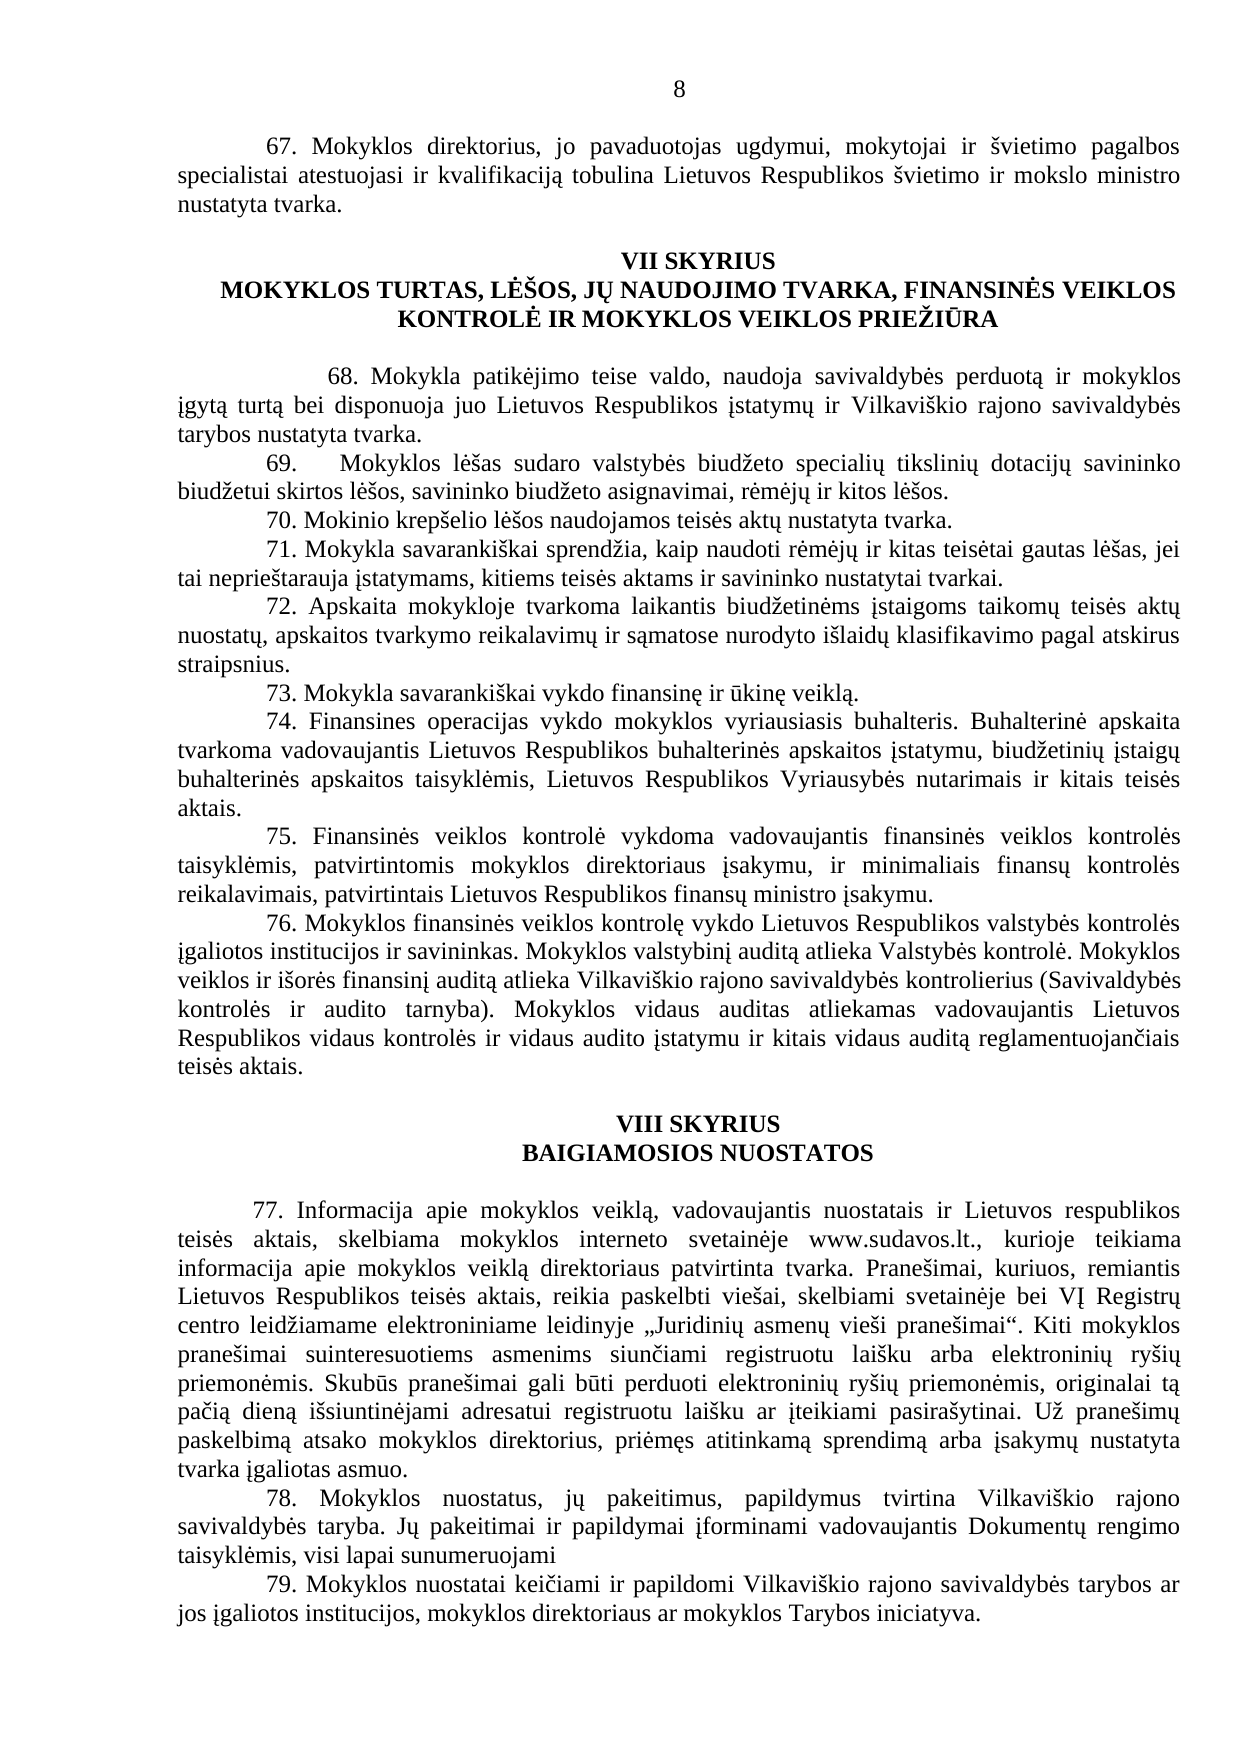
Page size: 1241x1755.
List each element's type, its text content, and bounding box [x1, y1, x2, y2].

text 70. Mokinio krepšelio lėšos naudojamos teisės aktų nustatyta tvarka. [266, 505, 1181, 534]
text 75. Finansinės veiklos kontrolė vykdoma vadovaujantis finansinės veiklos kontrolės taisyklėmis, patvirtintomis mokyklos direktoriaus įsakymu, ir minimaliais finansų kontrolės reikalavimais, patvirtintais Lietuvos Respublikos finansų ministro įsakymu. [177, 821, 1181, 908]
text 72. Apskaita mokykloje tvarkoma laikantis biudžetinėms įstaigoms taikomų teisės aktų nuostatų, apskaitos tvarkymo reikalavimų ir sąmatose nurodyto išlaidų klasifikavimo pagal atskirus straipsnius. [177, 591, 1181, 678]
text 74. Finansines operacijas vykdo mokyklos vyriausiasis buhalteris. Buhalterinė apskaita tvarkoma vadovaujantis Lietuvos Respublikos buhalterinės apskaitos įstatymu, biudžetinių įstaigų buhalterinės apskaitos taisyklėmis, Lietuvos Respublikos Vyriausybės nutarimais ir kitais teisės aktais. [177, 706, 1181, 821]
text 69. Mokyklos lėšas sudaro valstybės biudžeto specialių tikslinių dotacijų savininko biudžetui skirtos lėšos, savininko biudžeto asignavimai, rėmėjų ir kitos lėšos. [177, 448, 1181, 505]
text 76. Mokyklos finansinės veiklos kontrolę vykdo Lietuvos Respublikos valstybės kontrolės įgaliotos institucijos ir savininkas. Mokyklos valstybinį auditą atlieka Valstybės kontrolė. Mokyklos veiklos ir išorės finansinį auditą atlieka Vilkaviškio rajono savivaldybės kontrolierius (Savivaldybės kontrolės ir audito tarnyba). Mokyklos vidaus auditas atliekamas vadovaujantis Lietuvos Respublikos vidaus kontrolės ir vidaus audito įstatymu ir kitais vidaus auditą reglamentuojančiais teisės aktais. [177, 908, 1181, 1080]
text 71. Mokykla savarankiškai sprendžia, kaip naudoti rėmėjų ir kitas teisėtai gautas lėšas, jei tai neprieštarauja įstatymams, kitiems teisės aktams ir savininko nustatytai tvarkai. [177, 534, 1181, 591]
text VII SKYRIUS [215, 246, 1181, 275]
text MOKYKLOS TURTAS, LĖŠOS, JŲ NAUDOJIMO TVARKA, FINANSINĖS VEIKLOS KONTROLĖ ir MOKYKLOS veiklos priežiūra [215, 275, 1181, 333]
text 79. Mokyklos nuostatai keičiami ir papildomi Vilkaviškio rajono savivaldybės tarybos ar jos įgaliotos institucijos, mokyklos direktoriaus ar mokyklos tarybos iniciatyva. [177, 1569, 1181, 1626]
text 77. Informacija apie mokyklos veiklą, vadovaujantis nuostatais ir Lietuvos respublikos teisės aktais, skelbiama mokyklos interneto svetainėje www.sudavos.lt., kurioje teikiama informacija apie mokyklos veiklą direktoriaus patvirtinta tvarka. Pranešimai, kuriuos, remiantis Lietuvos Respublikos teisės aktais, reikia paskelbti viešai, skelbiami svetainėje bei VĮ Registrų centro leidžiamame elektroniniame leidinyje „Juridinių asmenų vieši pranešimai“. Kiti mokyklos pranešimai suinteresuotiems asmenims siunčiami registruotu laišku arba elektroninių ryšių priemonėmis. Skubūs pranešimai gali būti perduoti elektroninių ryšių priemonėmis, originalai tą pačią dieną išsiuntinėjami adresatui registruotu laišku ar įteikiami pasirašytinai. Už pranešimų paskelbimą atsako mokyklos direktorius, priėmęs atitinkamą sprendimą arba įsakymų nustatyta tvarka įgaliotas asmuo. [177, 1195, 1181, 1483]
text 73. Mokykla savarankiškai vykdo finansinę ir ūkinę veiklą. [177, 678, 1181, 706]
text 68. Mokykla patikėjimo teise valdo, naudoja savivaldybės perduotą ir mokyklos įgytą turtą bei disponuoja juo Lietuvos Respublikos įstatymų ir Vilkaviškio rajono savivaldybės tarybos nustatyta tvarka. [177, 361, 1181, 448]
text 78. Mokyklos nuostatus, jų pakeitimus, papildymus tvirtina Vilkaviškio rajono savivaldybės taryba. Jų pakeitimai ir papildymai įforminami vadovaujantis Dokumentų rengimo taisyklėmis, visi lapai sunumeruojami [177, 1483, 1181, 1569]
text VIII SKYRIUS [215, 1109, 1181, 1138]
text 67. Mokyklos direktorius, jo pavaduotojas ugdymui, mokytojai ir švietimo pagalbos specialistai atestuojasi ir kvalifikaciją tobulina Lietuvos Respublikos švietimo ir mokslo ministro nustatyta tvarka. [177, 131, 1181, 218]
text BAIGIAMOSIOS NUOSTATOS [215, 1138, 1181, 1166]
